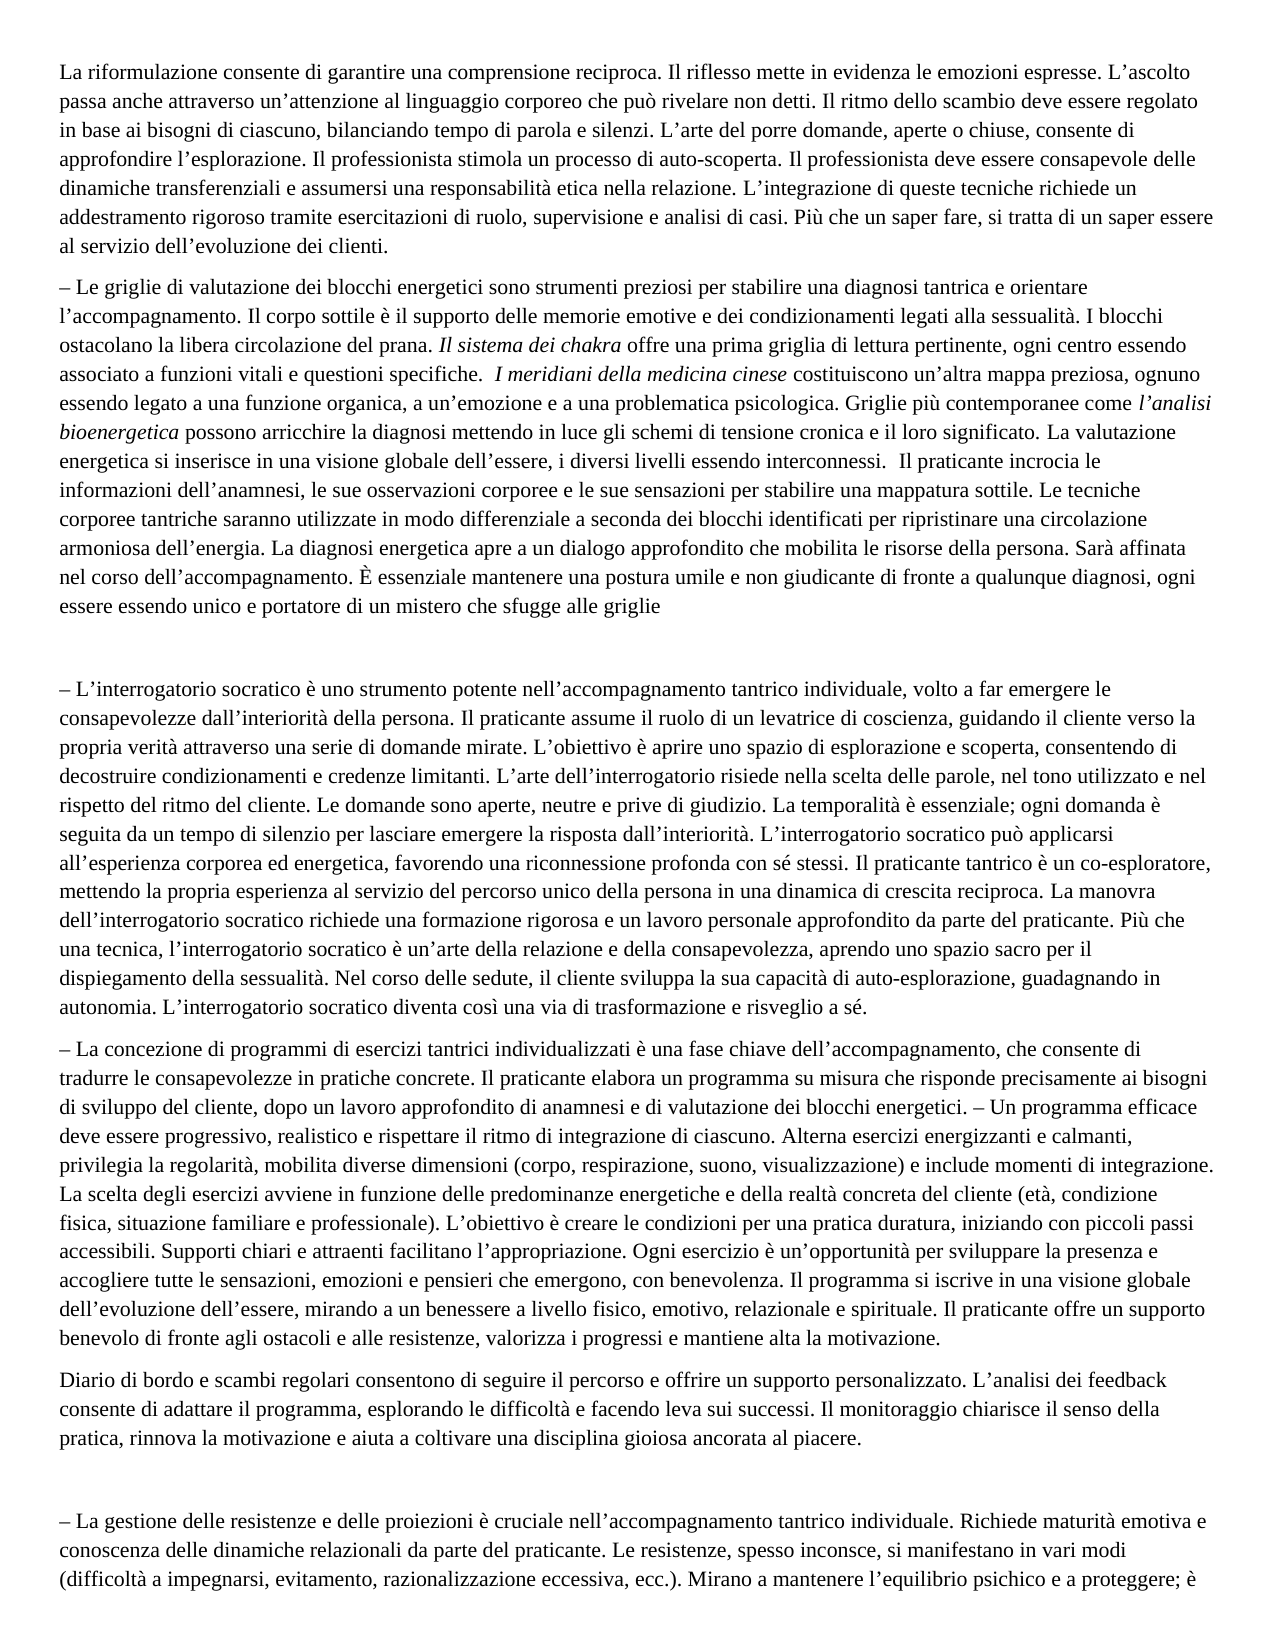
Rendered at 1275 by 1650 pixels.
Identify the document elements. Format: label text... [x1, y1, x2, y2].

text – L’interrogatorio socratico è uno strumento potente nell’accompagnamento tantrico individuale, volto a far emergere le consapevolezze dall’interiorità della persona. Il praticante assume il ruolo di un levatrice di coscienza, guidando il cliente verso la propria verità attraverso una serie di domande mirate. L’obiettivo è aprire uno spazio di esplorazione e scoperta, consentendo di decostruire condizionamenti e credenze limitanti. L’arte dell’interrogatorio risiede nella scelta delle parole, nel tono utilizzato e nel rispetto del ritmo del cliente. Le domande sono aperte, neutre e prive di giudizio. La temporalità è essenziale; ogni domanda è seguita da un tempo di silenzio per lasciare emergere la risposta dall’interiorità. L’interrogatorio socratico può applicarsi all’esperienza corporea ed energetica, favorendo una riconnessione profonda con sé stessi. Il praticante tantrico è un co-esploratore, mettendo la propria esperienza al servizio del percorso unico della persona in una dinamica di crescita reciproca. La manovra dell’interrogatorio socratico richiede una formazione rigorosa e un lavoro personale approfondito da parte del praticante. Più che una tecnica, l’interrogatorio socratico è un’arte della relazione e della consapevolezza, aprendo uno spazio sacro per il dispiegamento della sessualità. Nel corso delle sedute, il cliente sviluppa la sua capacità di auto-esplorazione, guadagnando in autonomia. L’interrogatorio socratico diventa così una via di trasformazione e risveglio a sé. [59, 676, 1216, 1019]
text – Le griglie di valutazione dei blocchi energetici sono strumenti preziosi per stabilire una diagnosi tantrica e orientare l’accompagnamento. Il corpo sottile è il supporto delle memorie emotive e dei condizionamenti legati alla sessualità. I blocchi ostacolano la libera circolazione del prana. Il sistema dei chakra offre una prima griglia di lettura pertinente, ogni centro essendo associato a funzioni vitali e questioni specifiche. I meridiani della medicina cinese costituiscono un’altra mappa preziosa, ognuno essendo legato a una funzione organica, a un’emozione e a una problematica psicologica. Griglie più contemporanee come l’analisi bioenergetica possono arricchire la diagnosi mettendo in luce gli schemi di tensione cronica e il loro significato. La valutazione energetica si inserisce in una visione globale dell’essere, i diversi livelli essendo interconnessi. Il praticante incrocia le informazioni dell’anamnesi, le sue osservazioni corporee e le sue sensazioni per stabilire una mappatura sottile. Le tecniche corporee tantriche saranno utilizzate in modo differenziale a seconda dei blocchi identificati per ripristinare una circolazione armoniosa dell’energia. La diagnosi energetica apre a un dialogo approfondito che mobilita le risorse della persona. Sarà affinata nel corso dell’accompagnamento. È essenziale mantenere una postura umile e non giudicante di fronte a qualunque diagnosi, ogni essere essendo unico e portatore di un mistero che sfugge alle griglie [59, 274, 1216, 618]
text – La gestione delle resistenze e delle proiezioni è cruciale nell’accompagnamento tantrico individuale. Richiede maturità emotiva e conoscenza delle dinamiche relazionali da parte del praticante. Le resistenze, spesso inconsce, si manifestano in vari modi (difficoltà a impegnarsi, evitamento, razionalizzazione eccessiva, ecc.). Mirano a mantenere l’equilibrio psichico e a proteggere; è [59, 1508, 1216, 1591]
text Diario di bordo e scambi regolari consentono di seguire il percorso e offrire un supporto personalizzato. L’analisi dei feedback consente di adattare il programma, esplorando le difficoltà e facendo leva sui successi. Il monitoraggio chiarisce il senso della pratica, rinnova la motivazione e aiuta a coltivare una disciplina gioiosa ancorata al piacere. [59, 1367, 1216, 1450]
text La riformulazione consente di garantire una comprensione reciproca. Il riflesso mette in evidenza le emozioni espresse. L’ascolto passa anche attraverso un’attenzione al linguaggio corporeo che può rivelare non detti. Il ritmo dello scambio deve essere regolato in base ai bisogni di ciascuno, bilanciando tempo di parola e silenzi. L’arte del porre domande, aperte o chiuse, consente di approfondire l’esplorazione. Il professionista stimola un processo di auto-scoperta. Il professionista deve essere consapevole delle dinamiche transferenziali e assumersi una responsabilità etica nella relazione. L’integrazione di queste tecniche richiede un addestramento rigoroso tramite esercitazioni di ruolo, supervisione e analisi di casi. Più che un saper fare, si tratta di un saper essere al servizio dell’evoluzione dei clienti. [59, 59, 1216, 258]
text – La concezione di programmi di esercizi tantrici individualizzati è una fase chiave dell’accompagnamento, che consente di tradurre le consapevolezze in pratiche concrete. Il praticante elabora un programma su misura che risponde precisamente ai bisogni di sviluppo del cliente, dopo un lavoro approfondito di anamnesi e di valutazione dei blocchi energetici. – Un programma efficace deve essere progressivo, realistico e rispettare il ritmo di integrazione di ciascuno. Alterna esercizi energizzanti e calmanti, privilegia la regolarità, mobilita diverse dimensioni (corpo, respirazione, suono, visualizzazione) e include momenti di integrazione. La scelta degli esercizi avviene in funzione delle predominanze energetiche e della realtà concreta del cliente (età, condizione fisica, situazione familiare e professionale). L’obiettivo è creare le condizioni per una pratica duratura, iniziando con piccoli passi accessibili. Supporti chiari e attraenti facilitano l’appropriazione. Ogni esercizio è un’opportunità per sviluppare la presenza e accogliere tutte le sensazioni, emozioni e pensieri che emergono, con benevolenza. Il programma si iscrive in una visione globale dell’evoluzione dell’essere, mirando a un benessere a livello fisico, emotivo, relazionale e spirituale. Il praticante offre un supporto benevolo di fronte agli ostacoli e alle resistenze, valorizza i progressi e mantiene alta la motivazione. [59, 1036, 1216, 1351]
